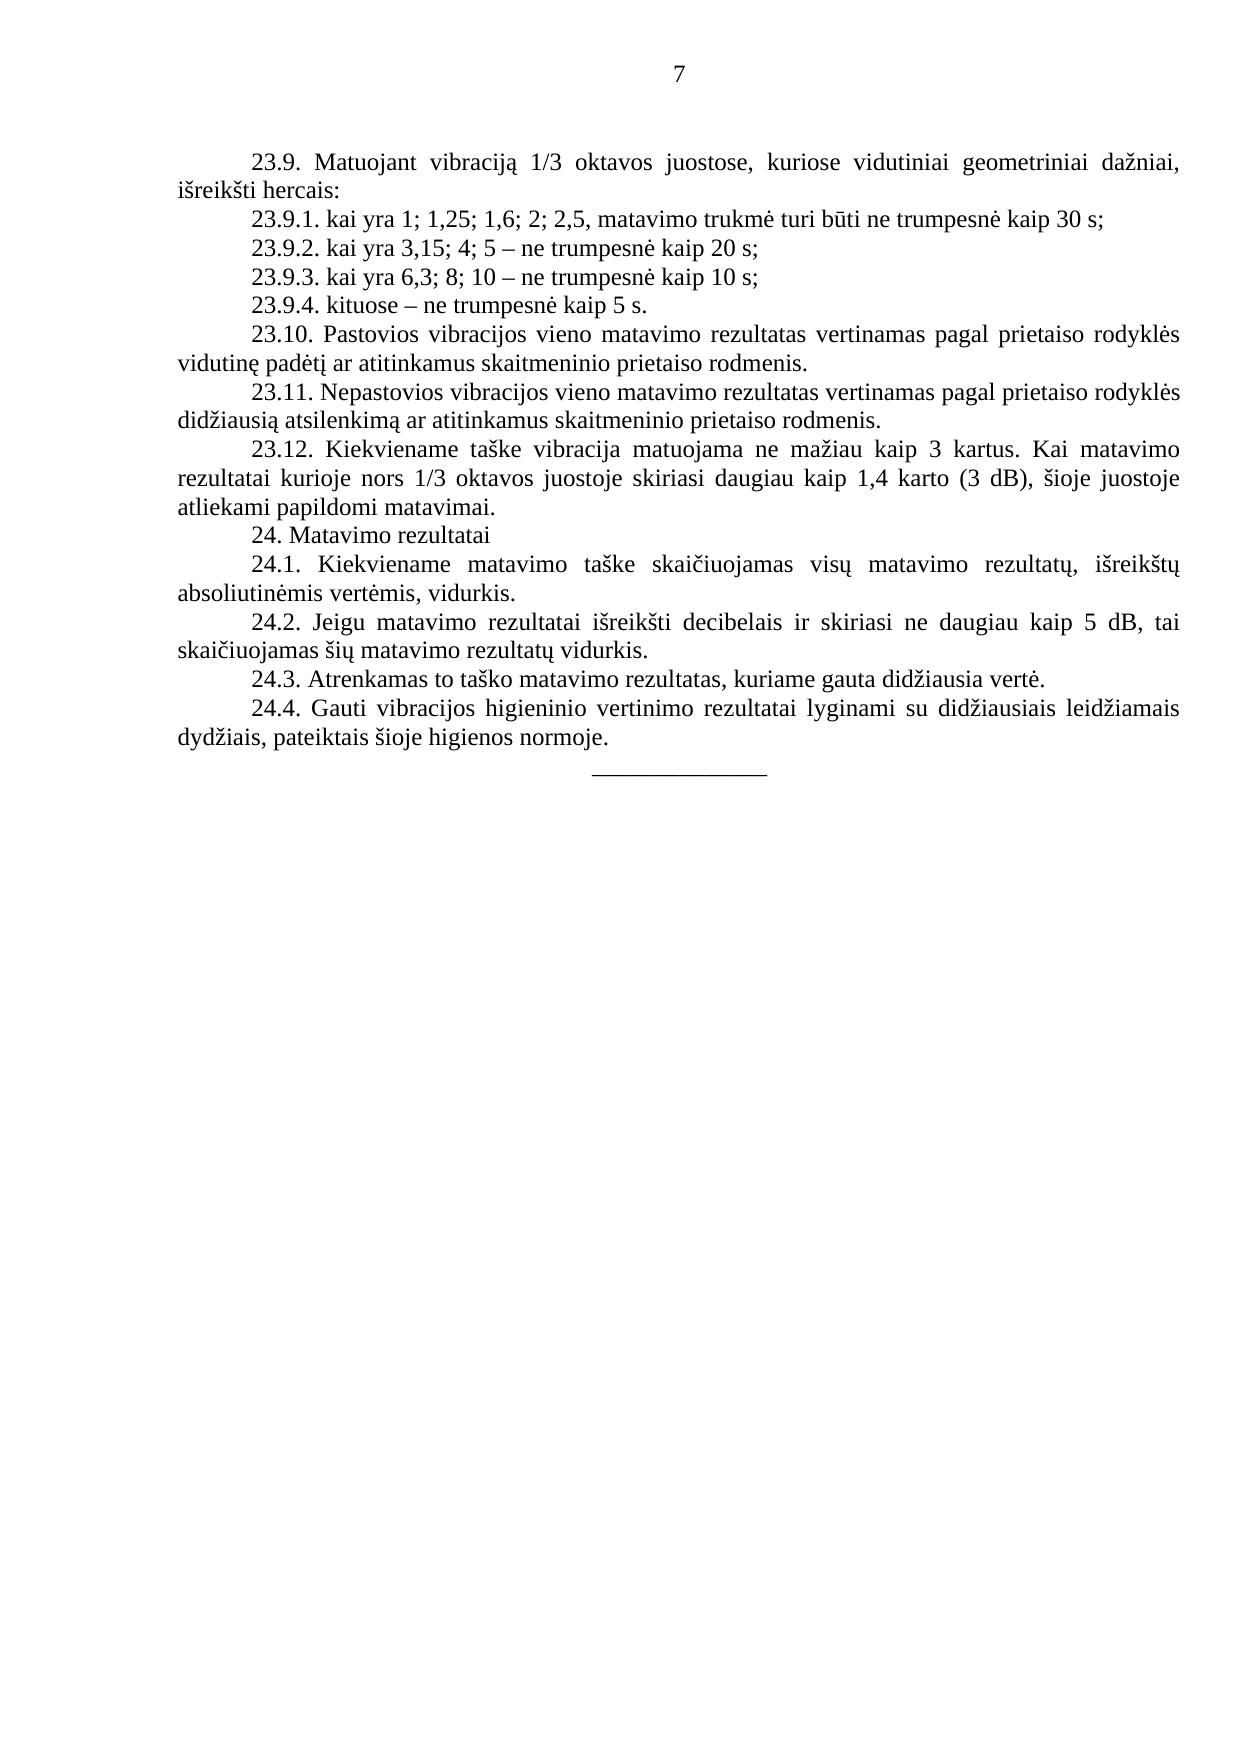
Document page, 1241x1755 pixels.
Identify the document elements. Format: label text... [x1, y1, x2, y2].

text 24.3. Atrenkamas to taško matavimo rezultatas, kuriame gauta didžiausia vertė. [177, 664, 1181, 693]
text 23.9. Matuojant vibraciją 1/3 oktavos juostose, kuriose vidutiniai geometriniai dažniai, išreikšti hercais: [177, 147, 1181, 204]
text 23.10. Pastovios vibracijos vieno matavimo rezultatas vertinamas pagal prietaiso rodyklės vidutinę padėtį ar atitinkamus skaitmeninio prietaiso rodmenis. [177, 319, 1181, 377]
text 24. Matavimo rezultatai [177, 521, 1181, 549]
text 23.9.1. kai yra 1; 1,25; 1,6; 2; 2,5, matavimo trukmė turi būti ne trumpesnė kaip 30 s; [177, 204, 1181, 233]
text 23.9.2. kai yra 3,15; 4; 5 – ne trumpesnė kaip 20 s; [177, 233, 1181, 262]
text 23.9.4. kituose – ne trumpesnė kaip 5 s. [177, 291, 1181, 319]
text 23.12. Kiekviename taške vibracija matuojama ne mažiau kaip 3 kartus. Kai matavimo rezultatai kurioje nors 1/3 oktavos juostoje skiriasi daugiau kaip 1,4 karto (3 dB), šioje juostoje atliekami papildomi matavimai. [177, 434, 1181, 521]
text 23.9.3. kai yra 6,3; 8; 10 – ne trumpesnė kaip 10 s; [177, 262, 1181, 291]
text 24.2. Jeigu matavimo rezultatai išreikšti decibelais ir skiriasi ne daugiau kaip 5 dB, tai skaičiuojamas šių matavimo rezultatų vidurkis. [177, 607, 1181, 664]
text ______________ [177, 751, 1181, 779]
text 23.11. Nepastovios vibracijos vieno matavimo rezultatas vertinamas pagal prietaiso rodyklės didžiausią atsilenkimą ar atitinkamus skaitmeninio prietaiso rodmenis. [177, 377, 1181, 434]
text 24.1. Kiekviename matavimo taške skaičiuojamas visų matavimo rezultatų, išreikštų absoliutinėmis vertėmis, vidurkis. [177, 549, 1181, 607]
text 24.4. Gauti vibracijos higieninio vertinimo rezultatai lyginami su didžiausiais leidžiamais dydžiais, pateiktais šioje higienos normoje. [177, 693, 1181, 751]
